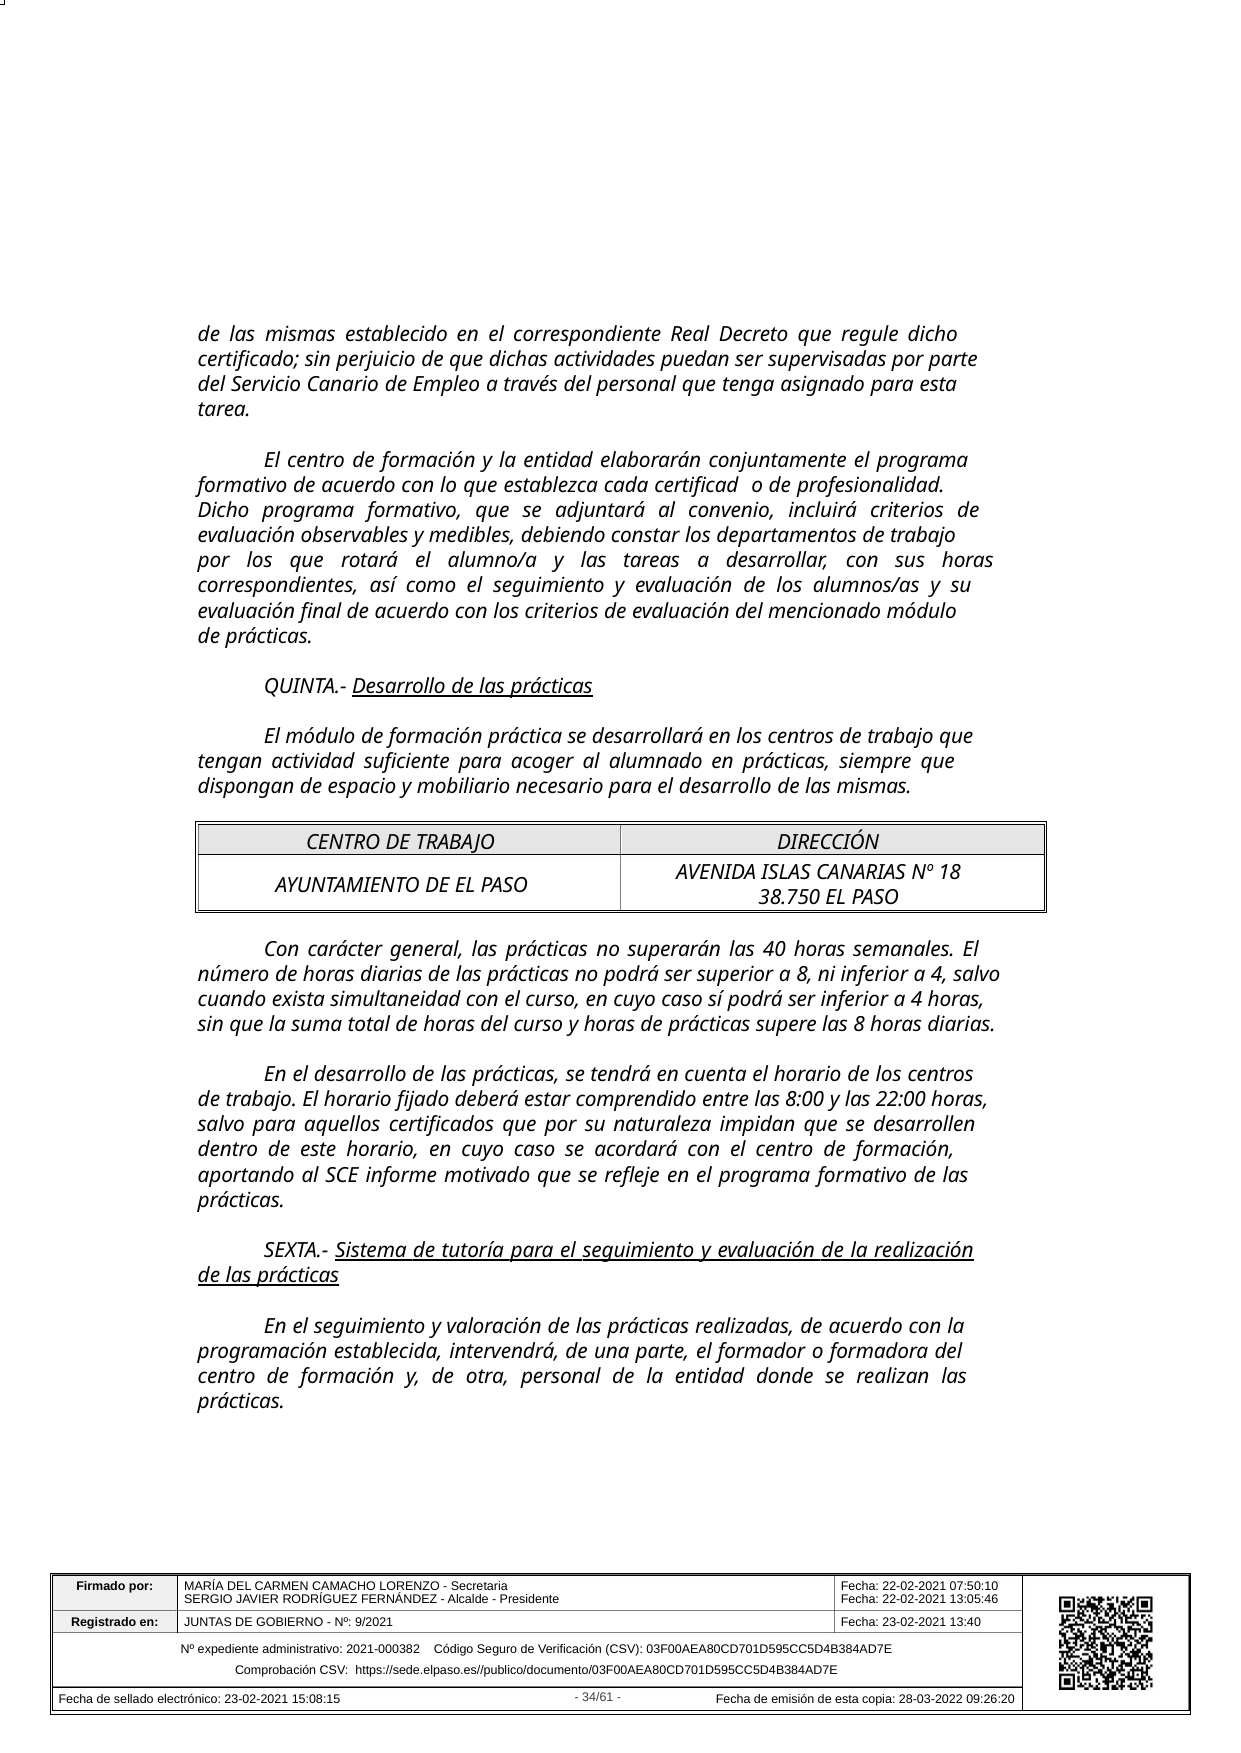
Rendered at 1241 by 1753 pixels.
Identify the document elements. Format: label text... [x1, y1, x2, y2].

picture [51, 1574, 1190, 1714]
text evaluación observables y medibles, debiendo constar los departamentos de trabajo [197, 523, 1068, 547]
text El módulo de formación práctica se desarrollará en los centros de trabajo que [264, 724, 1067, 749]
text Nº expediente administrativo: 2021-000382 Código Seguro de Verificación (CSV): 03F00AEA80CD701D595CC5D4B384AD7E [180, 1642, 918, 1656]
text aportando al SCE informe motivado que se refleje en el programa formativo de las [197, 1163, 1068, 1187]
text certificado; sin perjuicio de que dichas actividades puedan ser supervisadas por parte [197, 347, 1068, 372]
text formativo de acuerdo con lo que establezca cada certificad o de profesionalidad. [197, 473, 1068, 497]
text correspondientes, así como el seguimiento y evaluación de los alumnos/as y su [197, 573, 1068, 597]
text JUNTAS DE GOBIERNO - Nº: 9/2021 [184, 1615, 419, 1629]
text de prácticas. [197, 623, 1068, 648]
text centro de formación y, de otra, personal de la entidad donde se realizan las [197, 1363, 1067, 1388]
text - 34/61 - [574, 1691, 639, 1705]
text SEXTA.- Sistema de tutoría para el seguimiento y evaluación de la realización [264, 1238, 1067, 1262]
picture [196, 822, 1046, 912]
text prácticas. [197, 1188, 1068, 1212]
text Con carácter general, las prácticas no superarán las 40 horas semanales. El [264, 936, 1068, 961]
text 3 [758, 884, 769, 909]
text por los que rotará el alumno/a y las tareas a desarrollar, con sus horas [197, 548, 1068, 572]
text número de horas diarias de las prácticas no podrá ser superior a 8, ni inferior a 4, salvo [197, 961, 1068, 986]
text MARÍA DEL CARMEN CAMACHO LORENZO - Secretaria [184, 1579, 586, 1593]
text prácticas. [197, 1388, 1067, 1413]
text Fecha: 23-02-2021 13:40 [841, 1615, 1002, 1629]
text tarea. [197, 397, 1068, 422]
text QUINTA.- Desarrollo de las prácticas [264, 673, 644, 698]
text salvo para aquellos certificados que por su naturaleza impidan que se desarrollen [197, 1112, 1068, 1137]
text Registrado en: [71, 1615, 177, 1629]
text tengan actividad suficiente para acoger al alumnado en prácticas, siempre que [197, 749, 1067, 774]
text Comprobación CSV: https://sede.elpaso.es//publico/documento/03F00AEA80CD701D595CC5D4B384AD7E [235, 1663, 918, 1677]
text programación establecida, intervendrá, de una parte, el formador o formadora del [197, 1338, 1067, 1363]
text CENTRO DE TRABAJO [306, 829, 541, 854]
text El centro de formación y la entidad elaborarán conjuntamente el programa [264, 447, 1068, 472]
text cuando exista simultaneidad con el curso, en cuyo caso sí podrá ser inferior a 4 horas, [197, 986, 1068, 1011]
text Dicho programa formativo, que se adjuntará al convenio, incluirá criterios de [197, 498, 1068, 522]
text del Servicio Canario de Empleo a través del personal que tenga asignado para esta [197, 372, 1068, 397]
text AYUNTAMIENTO DE EL PASO [275, 872, 576, 897]
text En el seguimiento y valoración de las prácticas realizadas, de acuerdo con la [264, 1313, 1067, 1338]
text En el desarrollo de las prácticas, se tendrá en cuenta el horario de los centros [264, 1062, 1068, 1087]
text evaluación final de acuerdo con los criterios de evaluación del mencionado módulo [197, 598, 1068, 623]
text AVENIDA ISLAS CANARIAS Nº 18 [676, 859, 1014, 884]
text 8.750 EL PASO [769, 884, 933, 909]
text de trabajo. El horario fijado deberá estar comprendido entre las 8:00 y las 22:00 horas, [197, 1087, 1068, 1112]
text Fecha de emisión de esta copia: 28-03-2022 09:26:20 [716, 1692, 1040, 1706]
text Fecha: 22-02-2021 07:50:10 [841, 1579, 1022, 1593]
text Fecha: 22-02-2021 13:05:46 [841, 1593, 1022, 1607]
text Firmado por: [76, 1579, 172, 1593]
text de las prácticas [197, 1263, 1067, 1288]
text de las mismas establecido en el correspondiente Real Decreto que regule dicho [197, 322, 1068, 346]
text Fecha de sellado electrónico: 23-02-2021 15:08:15 [58, 1692, 365, 1706]
text dispongan de espacio y mobiliario necesario para el desarrollo de las mismas. [197, 774, 1067, 799]
text DIRECCIÓN [777, 829, 916, 854]
text dentro de este horario, en cuyo caso se acordará con el centro de formación, [197, 1137, 1068, 1162]
text sin que la suma total de horas del curso y horas de prácticas supere las 8 horas diarias. [197, 1011, 1068, 1036]
text SERGIO JAVIER RODRÍGUEZ FERNÁNDEZ - Alcalde - Presidente [184, 1593, 586, 1607]
